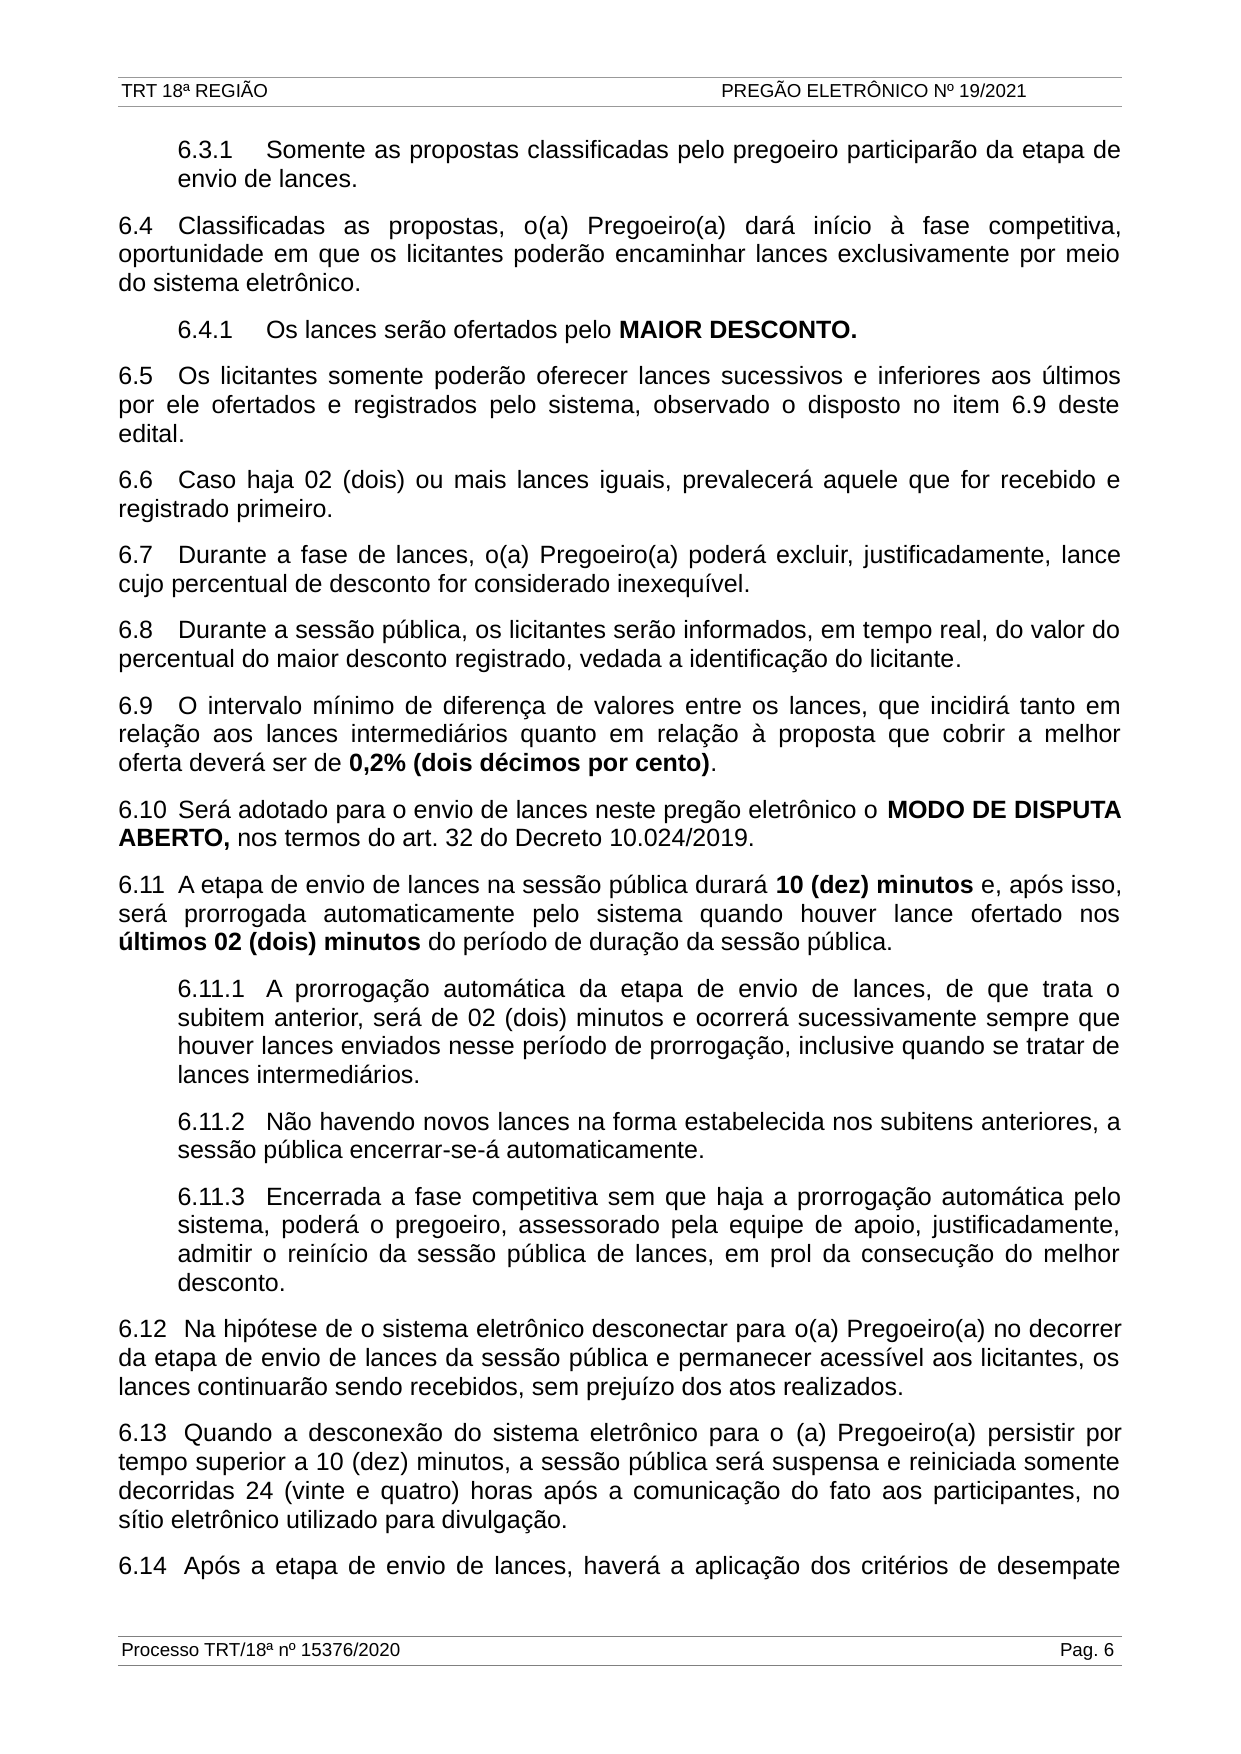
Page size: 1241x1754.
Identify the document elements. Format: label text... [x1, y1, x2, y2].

text 6.14 Após a etapa de envio de lances, haverá a aplicação dos critérios de desempate [118, 1551, 1122, 1580]
text 6.11.2 Não havendo novos lances na forma estabelecida nos subitens anteriores, a sessão pública encerrar-se-á automaticamente. [177, 1107, 1122, 1164]
text 6.11 A etapa de envio de lances na sessão pública durará 10 (dez) minutos e, após isso, será prorrogada automaticamente pelo sistema quando houver lance ofertado nos últimos 02 (dois) minutos do período de duração da sessão pública. [118, 870, 1122, 956]
text 6.4 Classificadas as propostas, o(a) Pregoeiro(a) dará início à fase competitiva, oportunidade em que os licitantes poderão encaminhar lances exclusivamente por meio do sistema eletrônico. [118, 211, 1122, 297]
text 6.10 Será adotado para o envio de lances neste pregão eletrônico o MODO DE DISPUTA ABERTO, nos termos do art. 32 do Decreto 10.024/2019. [118, 795, 1122, 852]
text 6.6 Caso haja 02 (dois) ou mais lances iguais, prevalecerá aquele que for recebido e registrado primeiro. [118, 465, 1122, 523]
text 6.13 Quando a desconexão do sistema eletrônico para o (a) Pregoeiro(a) persistir por tempo superior a 10 (dez) minutos, a sessão pública será suspensa e reiniciada somente decorridas 24 (vinte e quatro) horas após a comunicação do fato aos participantes, no sítio eletrônico utilizado para divulgação. [118, 1418, 1122, 1533]
text 6.4.1 Os lances serão ofertados pelo MAIOR DESCONTO. [177, 315, 1122, 343]
text 6.11.1 A prorrogação automática da etapa de envio de lances, de que trata o subitem anterior, será de 02 (dois) minutos e ocorrerá sucessivamente sempre que houver lances enviados nesse período de prorrogação, inclusive quando se tratar de lances intermediários. [177, 974, 1122, 1089]
text 6.3.1 Somente as propostas classificadas pelo pregoeiro participarão da etapa de envio de lances. [177, 136, 1122, 193]
text 6.7 Durante a fase de lances, o(a) Pregoeiro(a) poderá excluir, justificadamente, lance cujo percentual de desconto for considerado inexequível. [118, 540, 1122, 598]
text 6.11.3 Encerrada a fase competitiva sem que haja a prorrogação automática pelo sistema, poderá o pregoeiro, assessorado pela equipe de apoio, justificadamente, admitir o reinício da sessão pública de lances, em prol da consecução do melhor desconto. [177, 1182, 1122, 1297]
text 6.5 Os licitantes somente poderão oferecer lances sucessivos e inferiores aos últimos por ele ofertados e registrados pelo sistema, observado o disposto no item 6.9 deste edital. [118, 361, 1122, 447]
text 6.8 Durante a sessão pública, os licitantes serão informados, em tempo real, do valor do percentual do maior desconto registrado, vedada a identificação do licitante. [118, 616, 1122, 673]
text 6.9 O intervalo mínimo de diferença de valores entre os lances, que incidirá tanto em relação aos lances intermediários quanto em relação à proposta que cobrir a melhor oferta deverá ser de 0,2% (dois décimos por cento). [118, 691, 1122, 777]
text 6.12 Na hipótese de o sistema eletrônico desconectar para o(a) Pregoeiro(a) no decorrer da etapa de envio de lances da sessão pública e permanecer acessível aos licitantes, os lances continuarão sendo recebidos, sem prejuízo dos atos realizados. [118, 1314, 1122, 1401]
